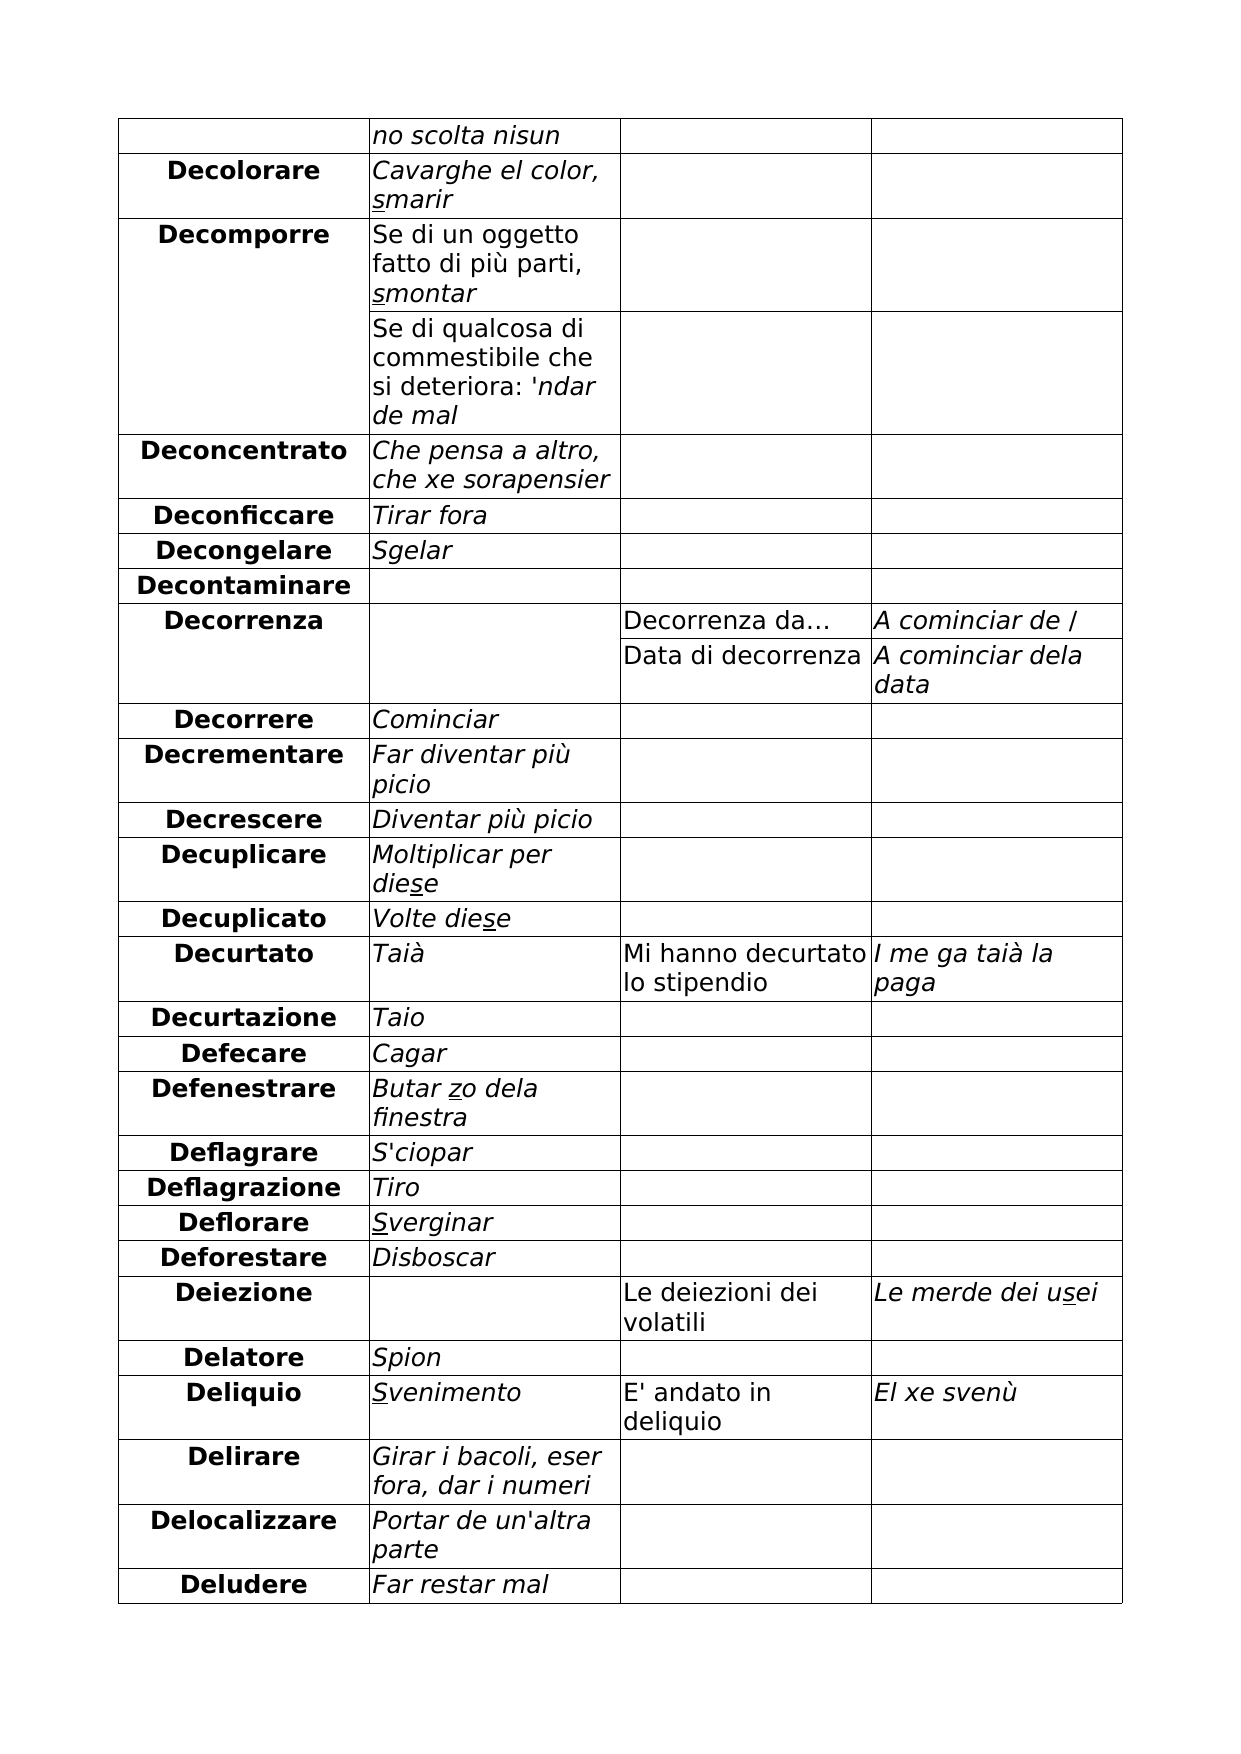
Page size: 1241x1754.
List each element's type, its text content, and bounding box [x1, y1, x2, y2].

table_cell [621, 435, 871, 498]
table_cell Defecare [119, 1037, 369, 1071]
table_cell Le merde dei usei [872, 1277, 1122, 1340]
table_cell [872, 838, 1122, 901]
table_cell [621, 1171, 871, 1205]
table_cell [621, 1072, 871, 1135]
table_cell Delirare [119, 1440, 369, 1503]
table_cell Taio [370, 1002, 620, 1036]
table_cell [872, 1341, 1122, 1375]
table_cell Portar de un'altra parte [370, 1505, 620, 1568]
table_cell Deflorare [119, 1206, 369, 1240]
table_cell El xe svenù [872, 1376, 1122, 1439]
table_cell [872, 154, 1122, 217]
table_cell [872, 704, 1122, 738]
table_cell A cominciar dela data [872, 639, 1122, 702]
table_cell [621, 803, 871, 837]
table_cell Spion [370, 1341, 620, 1375]
table_cell [872, 1037, 1122, 1071]
table_cell [872, 1206, 1122, 1240]
table_cell [621, 704, 871, 738]
table_cell Defenestrare [119, 1072, 369, 1135]
table_cell [872, 534, 1122, 568]
table_cell Volte diese [370, 902, 620, 936]
table_cell S'ciopar [370, 1136, 620, 1170]
table_cell no scolta nisun [370, 119, 620, 153]
table_cell Tiro [370, 1171, 620, 1205]
table_cell E' andato in deliquio [621, 1376, 871, 1439]
table_cell [872, 1440, 1122, 1503]
table_cell [621, 119, 871, 153]
table_cell I me ga taià la paga [872, 937, 1122, 1001]
table_cell [872, 119, 1122, 153]
table_cell Se di un oggetto fatto di più parti, smontar [370, 219, 620, 311]
table_cell [370, 569, 620, 603]
table_cell Sverginar [370, 1206, 620, 1240]
table_cell [621, 569, 871, 603]
table_cell [872, 1072, 1122, 1135]
table_cell Decrescere [119, 803, 369, 837]
table_cell [621, 1569, 871, 1603]
table_cell [872, 569, 1122, 603]
table_cell [621, 838, 871, 901]
table_cell Deludere [119, 1569, 369, 1603]
table_cell Deiezione [119, 1277, 369, 1340]
table_cell [370, 1277, 620, 1340]
table_cell [872, 1136, 1122, 1170]
table_cell Delocalizzare [119, 1505, 369, 1568]
table_cell Girar i bacoli, eser fora, dar i numeri [370, 1440, 620, 1503]
table_cell Decontaminare [119, 569, 369, 603]
table_cell Decuplicare [119, 838, 369, 901]
table_cell Sgelar [370, 534, 620, 568]
table_cell [872, 499, 1122, 533]
table_cell Moltiplicar per diese [370, 838, 620, 901]
table_cell [621, 1206, 871, 1240]
table_cell Tirar fora [370, 499, 620, 533]
table_cell Deconficcare [119, 499, 369, 533]
table_cell Data di decorrenza [621, 639, 871, 702]
table_cell [872, 902, 1122, 936]
table_cell [872, 312, 1122, 433]
table_cell Mi hanno decurtato lo stipendio [621, 937, 871, 1001]
table_cell [621, 534, 871, 568]
table_cell [872, 1171, 1122, 1205]
table_cell [621, 739, 871, 802]
table_cell Deflagrare [119, 1136, 369, 1170]
table_cell Decomporre [119, 219, 369, 433]
table_cell [621, 1440, 871, 1503]
table_cell Diventar più picio [370, 803, 620, 837]
table_cell [119, 119, 369, 153]
table_cell Decuplicato [119, 902, 369, 936]
table_cell Svenimento [370, 1376, 620, 1439]
table_cell Butar zo dela finestra [370, 1072, 620, 1135]
table_cell Cavarghe el color, smarir [370, 154, 620, 217]
table_cell Cagar [370, 1037, 620, 1071]
table_cell [621, 219, 871, 311]
table_cell [621, 1505, 871, 1568]
table_cell Decorrenza da… [621, 604, 871, 638]
table_cell [621, 312, 871, 433]
table_cell Cominciar [370, 704, 620, 738]
table_cell Decolorare [119, 154, 369, 217]
table_cell [872, 1505, 1122, 1568]
table_cell Decurtazione [119, 1002, 369, 1036]
table_cell Deconcentrato [119, 435, 369, 498]
table_cell [621, 902, 871, 936]
table_cell [370, 604, 620, 702]
table_cell Deflagrazione [119, 1171, 369, 1205]
table_cell Le deiezioni dei volatili [621, 1277, 871, 1340]
table_cell Decrementare [119, 739, 369, 802]
table_cell [872, 803, 1122, 837]
table_cell [872, 1002, 1122, 1036]
table_cell Deliquio [119, 1376, 369, 1439]
table_cell [621, 1037, 871, 1071]
table_cell [872, 435, 1122, 498]
table_cell [621, 1136, 871, 1170]
table_cell Decongelare [119, 534, 369, 568]
table_cell Decurtato [119, 937, 369, 1001]
table_cell [621, 1002, 871, 1036]
table_cell Che pensa a altro, che xe sorapensier [370, 435, 620, 498]
table_cell [872, 1569, 1122, 1603]
table_cell Deforestare [119, 1241, 369, 1276]
table_cell Taià [370, 937, 620, 1001]
table_cell [621, 1241, 871, 1276]
table_cell Disboscar [370, 1241, 620, 1276]
table_cell A cominciar de / [872, 604, 1122, 638]
table_cell [621, 154, 871, 217]
table_cell [621, 1341, 871, 1375]
table_cell [872, 1241, 1122, 1276]
table_cell Se di qualcosa di commestibile che si deteriora: 'ndar de mal [370, 312, 620, 433]
table_cell Far diventar più picio [370, 739, 620, 802]
table_cell [872, 739, 1122, 802]
table_cell [872, 219, 1122, 311]
table_cell Far restar mal [370, 1569, 620, 1603]
table_cell [621, 499, 871, 533]
table_cell Delatore [119, 1341, 369, 1375]
table_cell Decorrenza [119, 604, 369, 702]
table_cell Decorrere [119, 704, 369, 738]
